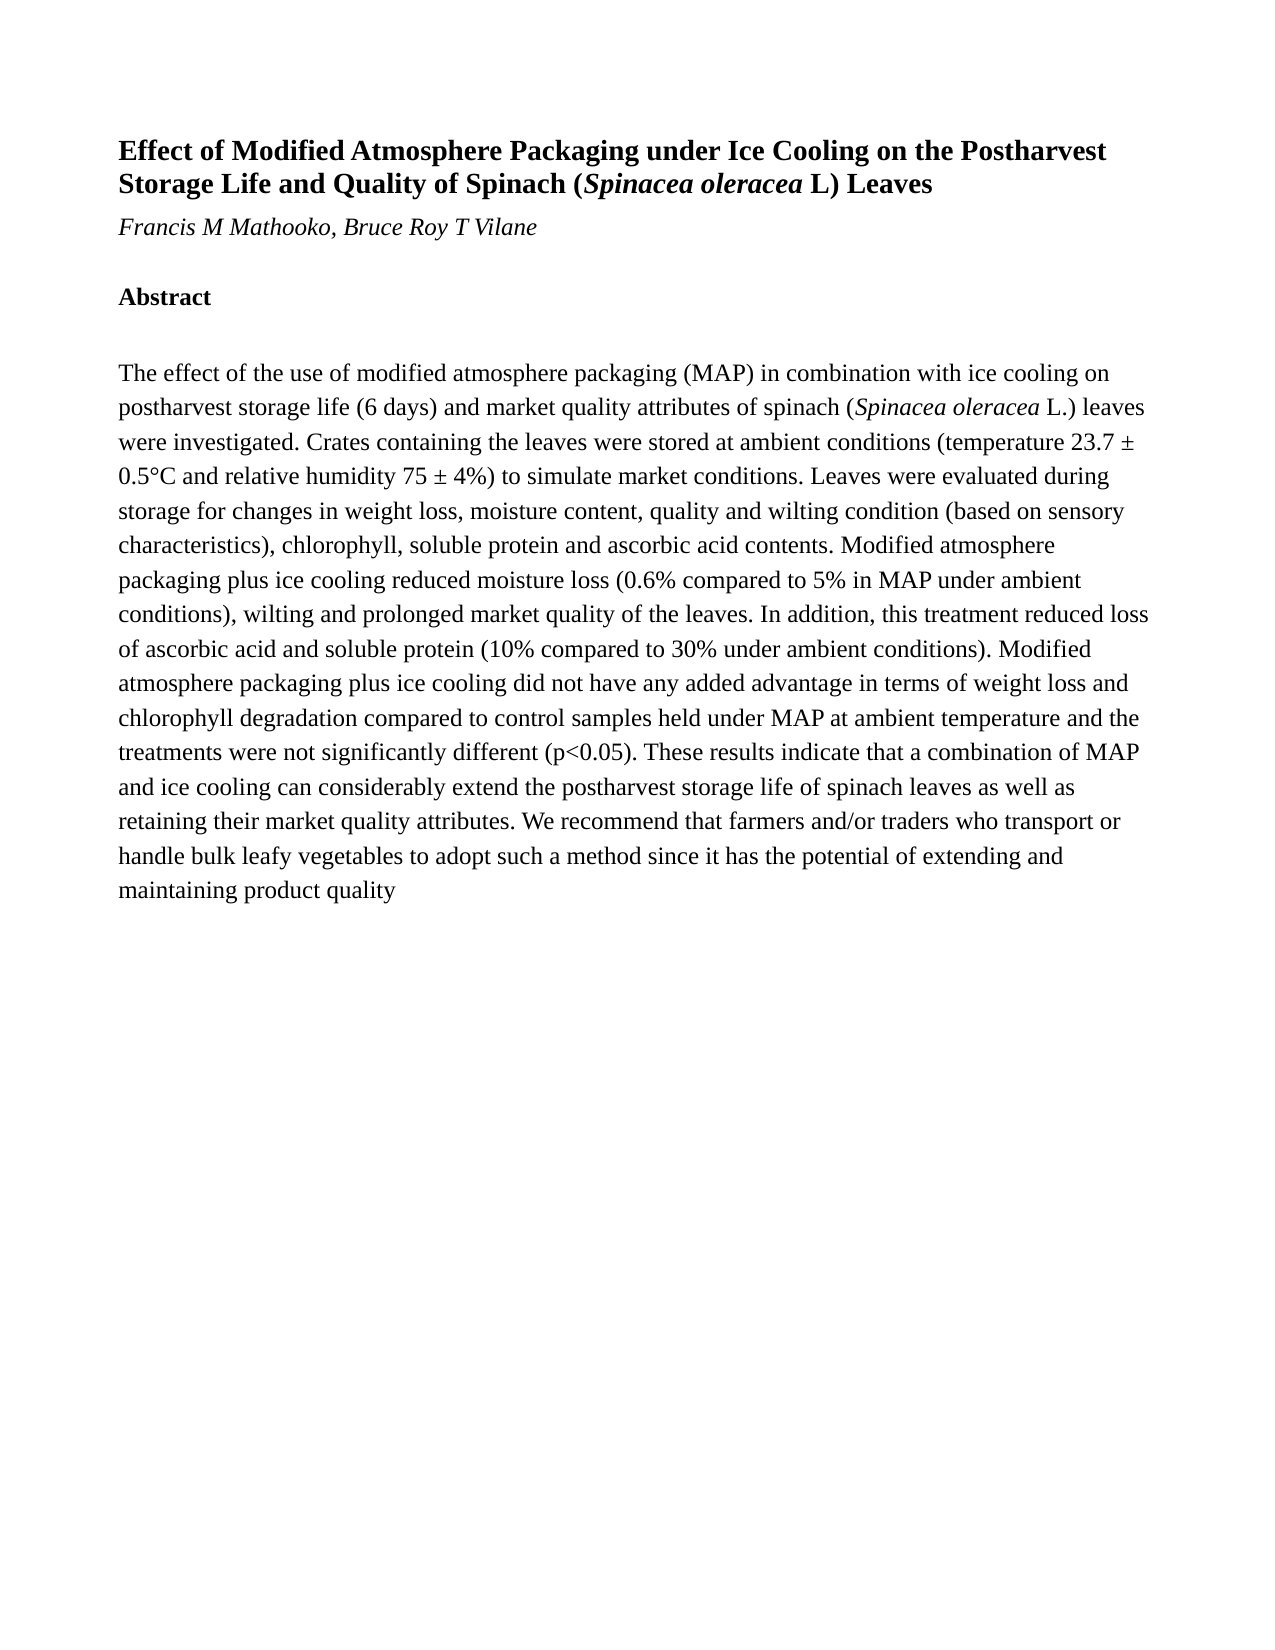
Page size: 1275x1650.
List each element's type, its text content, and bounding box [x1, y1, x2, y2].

subtitle Abstract [118, 282, 1157, 311]
text Francis M Mathooko, Bruce Roy T Vilane [118, 212, 1157, 241]
subtitle Effect of Modified Atmosphere Packaging under Ice Cooling on the Postharvest Storage Life and Quality of Spinach (Spinacea oleracea L) Leaves [118, 133, 1157, 200]
text The effect of the use of modified atmosphere packaging (MAP) in combination with ice cooling on postharvest storage life (6 days) and market quality attributes of spinach (Spinacea oleracea L.) leaves were investigated. Crates containing the leaves were stored at ambient conditions (temperature 23.7 ± 0.5°C and relative humidity 75 ± 4%) to simulate market conditions. Leaves were evaluated during storage for changes in weight loss, moisture content, quality and wilting condition (based on sensory characteristics), chlorophyll, soluble protein and ascorbic acid contents. Modified atmosphere packaging plus ice cooling reduced moisture loss (0.6% compared to 5% in MAP under ambient conditions), wilting and prolonged market quality of the leaves. In addition, this treatment reduced loss of ascorbic acid and soluble protein (10% compared to 30% under ambient conditions). Modified atmosphere packaging plus ice cooling did not have any added advantage in terms of weight loss and chlorophyll degradation compared to control samples held under MAP at ambient temperature and the treatments were not significantly different (p<0.05). These results indicate that a combination of MAP and ice cooling can considerably extend the postharvest storage life of spinach leaves as well as retaining their market quality attributes. We recommend that farmers and/or traders who transport or handle bulk leafy vegetables to adopt such a method since it has the potential of extending and maintaining product quality [118, 358, 1157, 904]
